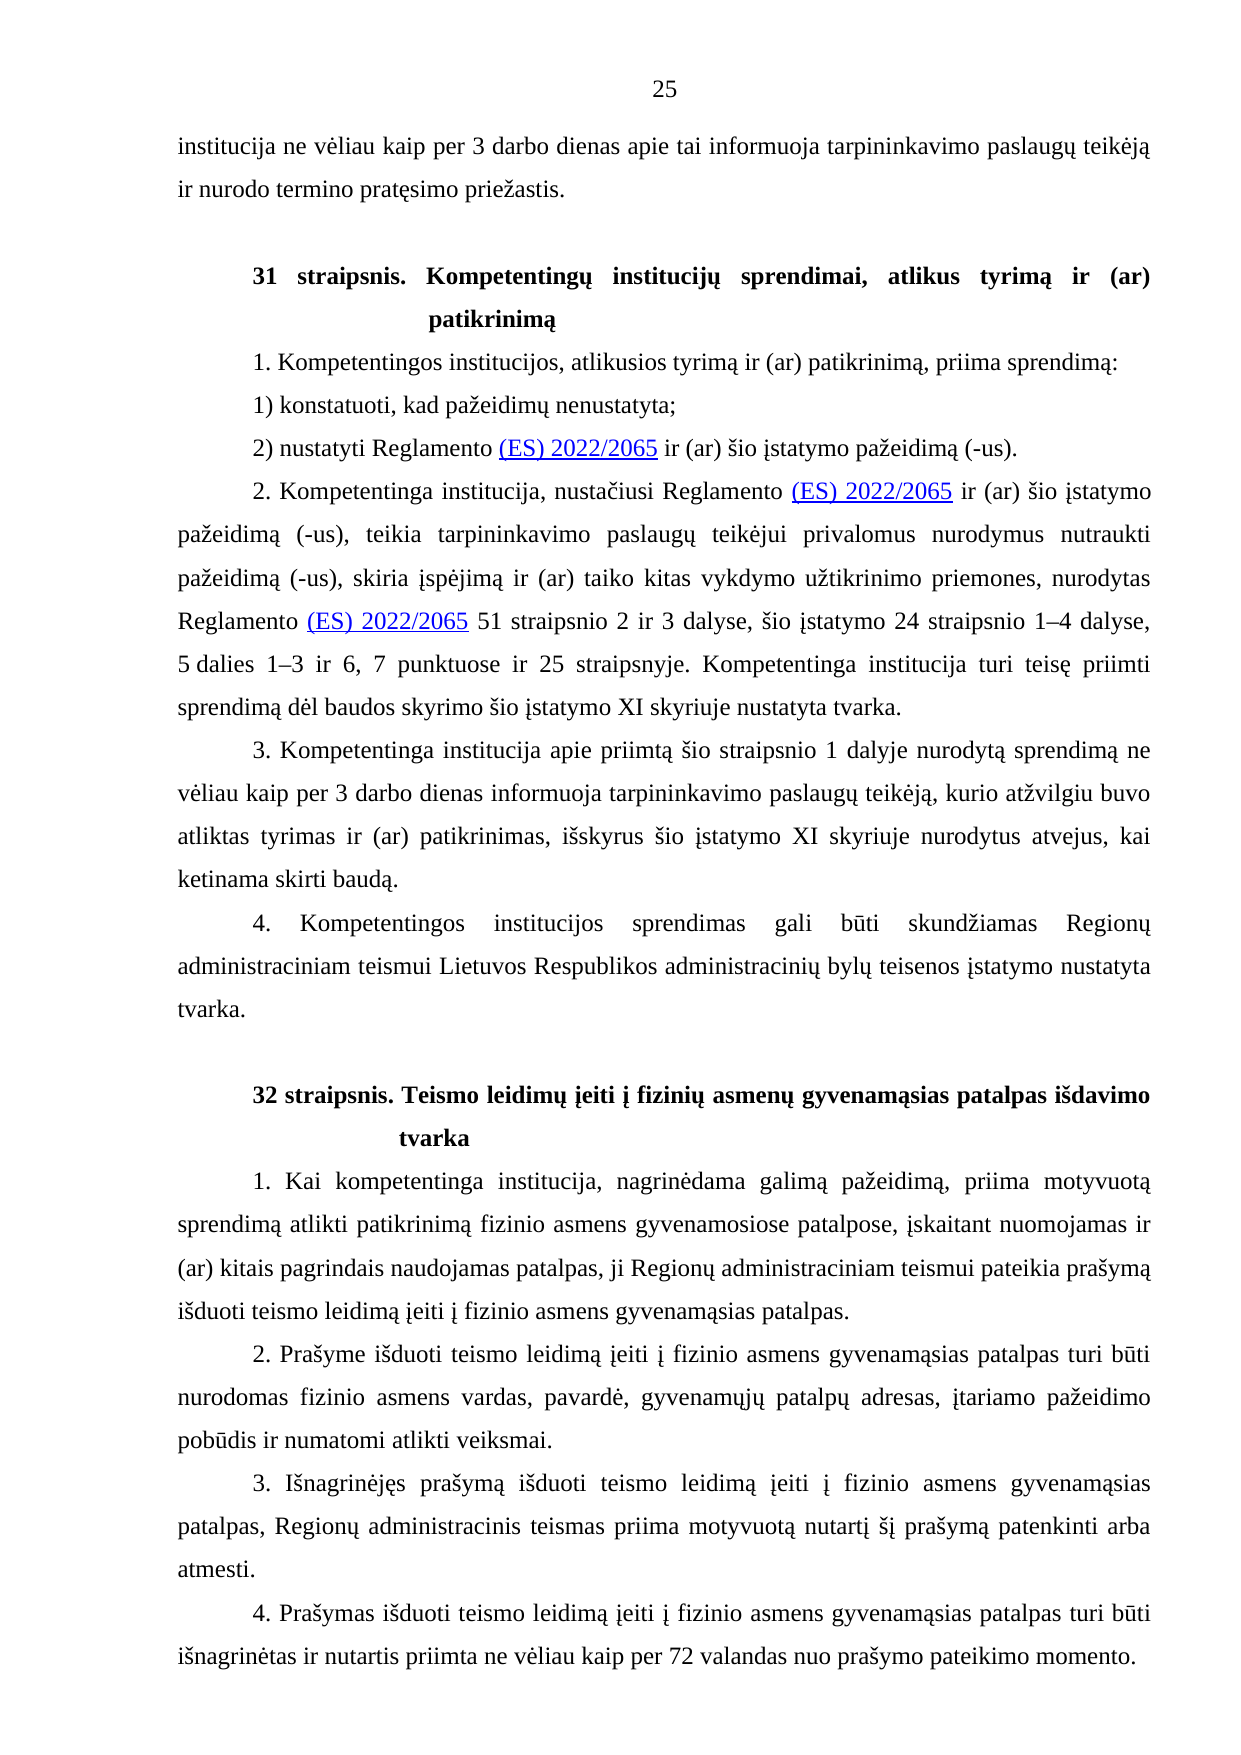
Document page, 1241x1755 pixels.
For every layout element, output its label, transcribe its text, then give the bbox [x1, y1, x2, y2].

text 2. Kompetentinga institucija, nustačiusi Reglamento (ES) 2022/2065 ir (ar) šio įstatymo pažeidimą (-us), teikia tarpininkavimo paslaugų teikėjui privalomus nurodymus nutraukti pažeidimą (-us), skiria įspėjimą ir (ar) taiko kitas vykdymo užtikrinimo priemones, nurodytas Reglamento (ES) 2022/2065 51 straipsnio 2 ir 3 dalyse, šio įstatymo 24 straipsnio 1–4 dalyse, 5 dalies 1–3 ir 6, 7 punktuose ir 25 straipsnyje. Kompetentinga institucija turi teisę priimti sprendimą dėl baudos skyrimo šio įstatymo XI skyriuje nustatyta tvarka. [177, 476, 1152, 721]
text 1. Kai kompetentinga institucija, nagrinėdama galimą pažeidimą, priima motyvuotą sprendimą atlikti patikrinimą fizinio asmens gyvenamosiose patalpose, įskaitant nuomojamas ir (ar) kitais pagrindais naudojamas patalpas, ji Regionų administraciniam teismui pateikia prašymą išduoti teismo leidimą įeiti į fizinio asmens gyvenamąsias patalpas. [177, 1166, 1152, 1324]
text 1. Kompetentingos institucijos, atlikusios tyrimą ir (ar) patikrinimą, priima sprendimą: [177, 347, 1152, 376]
text 4. Kompetentingos institucijos sprendimas gali būti skundžiamas Regionų administraciniam teismui Lietuvos Respublikos administracinių bylų teisenos įstatymo nustatyta tvarka. [177, 908, 1152, 1023]
text 2) nustatyti Reglamento (ES) 2022/2065 ir (ar) šio įstatymo pažeidimą (-us). [177, 433, 1152, 462]
text 1) konstatuoti, kad pažeidimų nenustatyta; [177, 390, 1152, 419]
text institucija ne vėliau kaip per 3 darbo dienas apie tai informuoja tarpininkavimo paslaugų teikėją ir nurodo termino pratęsimo priežastis. [177, 131, 1152, 203]
text 3. Kompetentinga institucija apie priimtą šio straipsnio 1 dalyje nurodytą sprendimą ne vėliau kaip per 3 darbo dienas informuoja tarpininkavimo paslaugų teikėją, kurio atžvilgiu buvo atliktas tyrimas ir (ar) patikrinimas, išskyrus šio įstatymo XI skyriuje nurodytus atvejus, kai ketinama skirti baudą. [177, 735, 1152, 893]
text 32 straipsnis. Teismo leidimų įeiti į fizinių asmenų gyvenamąsias patalpas išdavimo tvarka [252, 1080, 1152, 1152]
text 4. Prašymas išduoti teismo leidimą įeiti į fizinio asmens gyvenamąsias patalpas turi būti išnagrinėtas ir nutartis priimta ne vėliau kaip per 72 valandas nuo prašymo pateikimo momento. [177, 1598, 1152, 1669]
text 2. Prašyme išduoti teismo leidimą įeiti į fizinio asmens gyvenamąsias patalpas turi būti nurodomas fizinio asmens vardas, pavardė, gyvenamųjų patalpų adresas, įtariamo pažeidimo pobūdis ir numatomi atlikti veiksmai. [177, 1339, 1152, 1454]
text 3. Išnagrinėjęs prašymą išduoti teismo leidimą įeiti į fizinio asmens gyvenamąsias patalpas, Regionų administracinis teismas priima motyvuotą nutartį šį prašymą patenkinti arba atmesti. [177, 1468, 1152, 1583]
text 31 straipsnis. Kompetentingų institucijų sprendimai, atlikus tyrimą ir (ar) patikrinimą [252, 261, 1152, 333]
